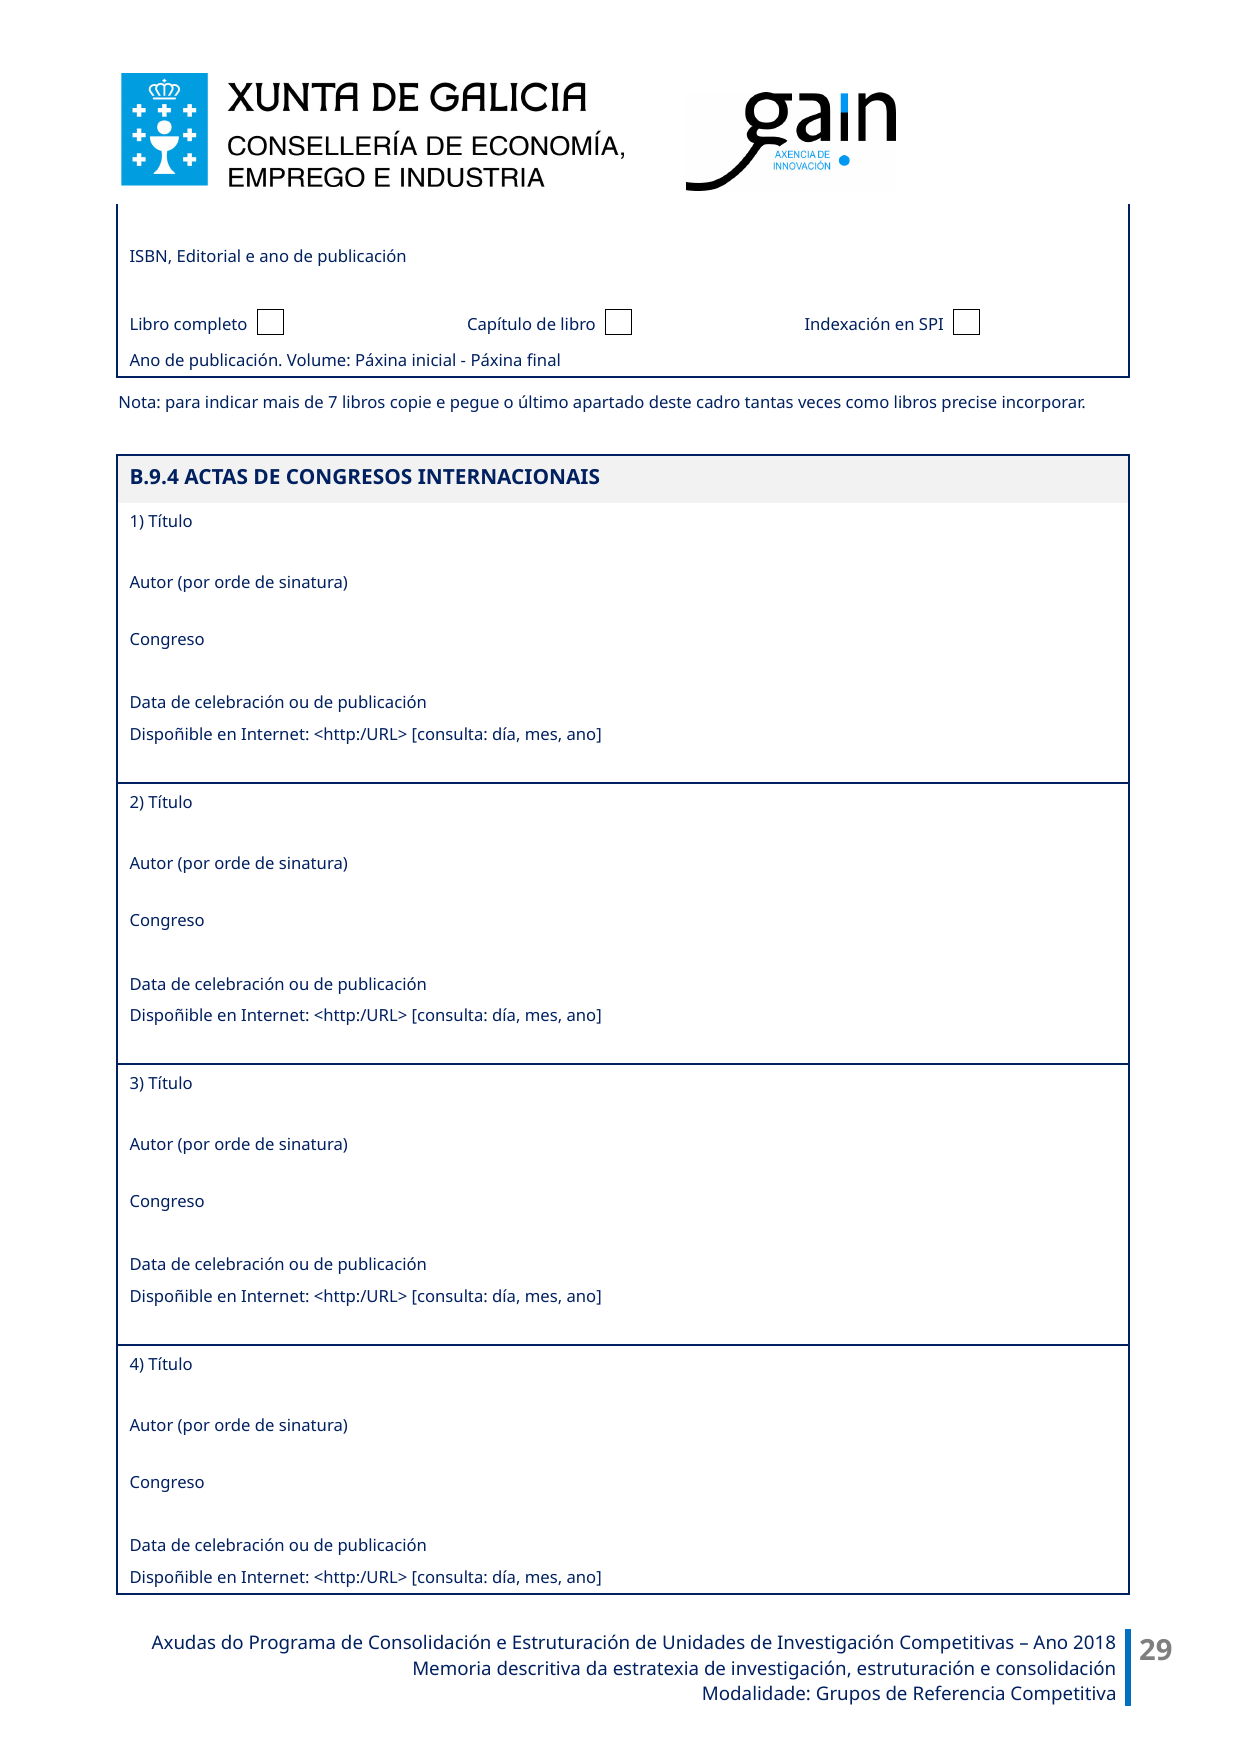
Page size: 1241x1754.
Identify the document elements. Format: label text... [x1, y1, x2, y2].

table_cell Capítulo de libro [454, 304, 792, 340]
table_header B.9.4 ACTAS DE CONGRESOS INTERNACIONAIS [118, 456, 1128, 503]
table_cell [118, 204, 1128, 240]
table_cell Autor (por orde de sinatura) [118, 850, 1128, 906]
table_cell Dispoñible en Internet: <http:/URL> [consulta: día, mes, ano] [118, 719, 1128, 782]
table_cell ISBN, Editorial e ano de publicación [118, 240, 1128, 303]
table_cell Data de celebración ou de publicación [118, 964, 1128, 1000]
table_cell Dispoñible en Internet: <http:/URL> [consulta: día, mes, ano] [118, 1000, 1128, 1063]
table_cell Data de celebración ou de publicación [118, 1244, 1128, 1281]
table_cell Dispoñible en Internet: <http:/URL> [consulta: día, mes, ano] [118, 1562, 1128, 1593]
table_cell 2) Título [118, 784, 1128, 849]
table_cell Autor (por orde de sinatura) [118, 569, 1128, 626]
table_cell 4) Título [118, 1346, 1128, 1411]
table_cell Data de celebración ou de publicación [118, 683, 1128, 719]
table_cell 1) Título [118, 503, 1128, 568]
text Nota: para indicar mais de 7 libros copie e pegue o último apartado deste cadro tantas veces como libros precise incorporar. [118, 391, 1122, 413]
table_cell Data de celebración ou de publicación [118, 1525, 1128, 1562]
table_cell Congreso [118, 906, 1128, 963]
table_cell Congreso [118, 626, 1128, 682]
table_cell 3) Título [118, 1065, 1128, 1130]
table_cell Ano de publicación. Volume: Páxina inicial - Páxina final [118, 340, 1128, 376]
table_cell Congreso [118, 1468, 1128, 1525]
table_cell Indexación en SPI [792, 304, 1128, 340]
table_cell Autor (por orde de sinatura) [118, 1411, 1128, 1468]
table_cell Autor (por orde de sinatura) [118, 1130, 1128, 1187]
table_cell Dispoñible en Internet: <http:/URL> [consulta: día, mes, ano] [118, 1281, 1128, 1344]
table_cell Libro completo [118, 304, 454, 340]
table_cell Congreso [118, 1188, 1128, 1244]
